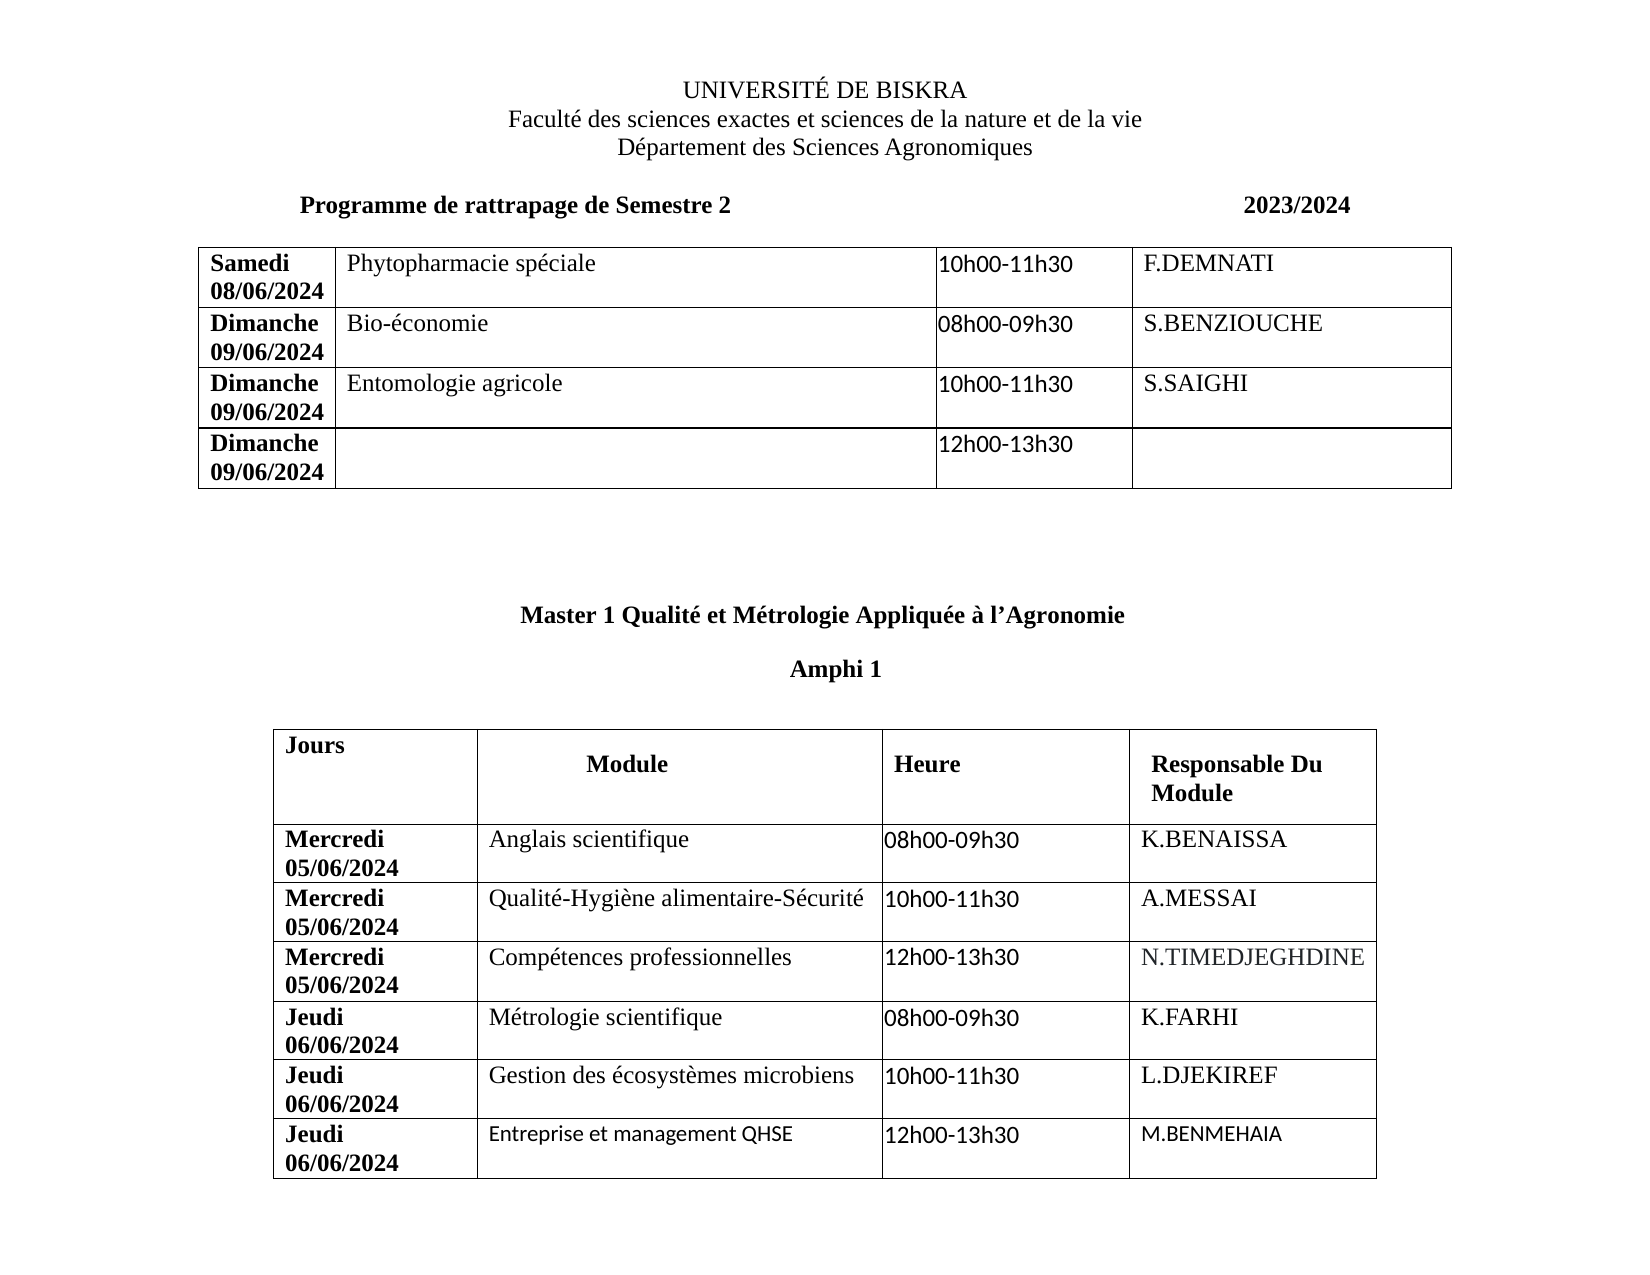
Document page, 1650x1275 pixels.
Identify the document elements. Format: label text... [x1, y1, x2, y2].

table_cell 08h00-09h30 [883, 825, 1129, 882]
table_cell Jeudi 06/06/2024 [274, 1119, 477, 1178]
table_cell Gestion des écosystèmes microbiens [478, 1060, 882, 1118]
table_cell Entomologie agricole [336, 368, 936, 427]
table_cell Jeudi 06/06/2024 [274, 1060, 477, 1118]
table_cell [1133, 429, 1451, 488]
table_cell Dimanche 09/06/2024 [199, 429, 335, 488]
table_cell 10h00-11h30 [937, 248, 1132, 307]
table_cell Dimanche 09/06/2024 [199, 368, 335, 427]
table_cell S.SAIGHI [1133, 368, 1451, 427]
text Amphi 1 [444, 654, 1234, 683]
table_cell 10h00-11h30 [937, 368, 1132, 427]
table_cell 10h00-11h30 [883, 883, 1129, 941]
table_cell M.BENMEHAIA [1130, 1119, 1376, 1178]
table_cell Dimanche 09/06/2024 [199, 308, 335, 367]
table_cell Compétences professionnelles [478, 942, 882, 1001]
table_cell Anglais scientifique [478, 825, 882, 882]
table_cell Qualité-Hygiène alimentaire-Sécurité [478, 883, 882, 941]
table_cell Jeudi 06/06/2024 [274, 1002, 477, 1059]
table_cell 12h00-13h30 [883, 942, 1129, 1001]
table_header Jours [274, 730, 477, 823]
table_cell N.TIMEDJEGHDINE [1130, 942, 1376, 1001]
table_cell F.DEMNATI [1133, 248, 1451, 307]
table_cell Mercredi 05/06/2024 [274, 942, 477, 1001]
table_cell Bio-économie [336, 308, 936, 367]
table_cell 08h00-09h30 [883, 1002, 1129, 1059]
table_cell [336, 429, 936, 488]
table_cell K.BENAISSA [1130, 825, 1376, 882]
table_cell Samedi 08/06/2024 [199, 248, 335, 307]
table_cell 10h00-11h30 [883, 1060, 1129, 1118]
table_cell L.DJEKIREF [1130, 1060, 1376, 1118]
table_cell K.FARHI [1130, 1002, 1376, 1059]
table_header Responsable Du Module [1130, 730, 1376, 823]
table_header Heure [883, 730, 1129, 823]
table_header Module [478, 730, 882, 823]
table_cell Mercredi 05/06/2024 [274, 883, 477, 941]
table_cell Entreprise et management QHSE [478, 1119, 882, 1178]
table_cell 08h00-09h30 [937, 308, 1132, 367]
table_cell A.MESSAI [1130, 883, 1376, 941]
text Master 1 Qualité et Métrologie Appliquée à l’Agronomie [75, 600, 1570, 629]
table_cell 12h00-13h30 [937, 429, 1132, 488]
table_cell Phytopharmacie spéciale [336, 248, 936, 307]
table_cell 12h00-13h30 [883, 1119, 1129, 1178]
table_cell S.BENZIOUCHE [1133, 308, 1451, 367]
table_cell Mercredi 05/06/2024 [274, 825, 477, 882]
table_cell Métrologie scientifique [478, 1002, 882, 1059]
